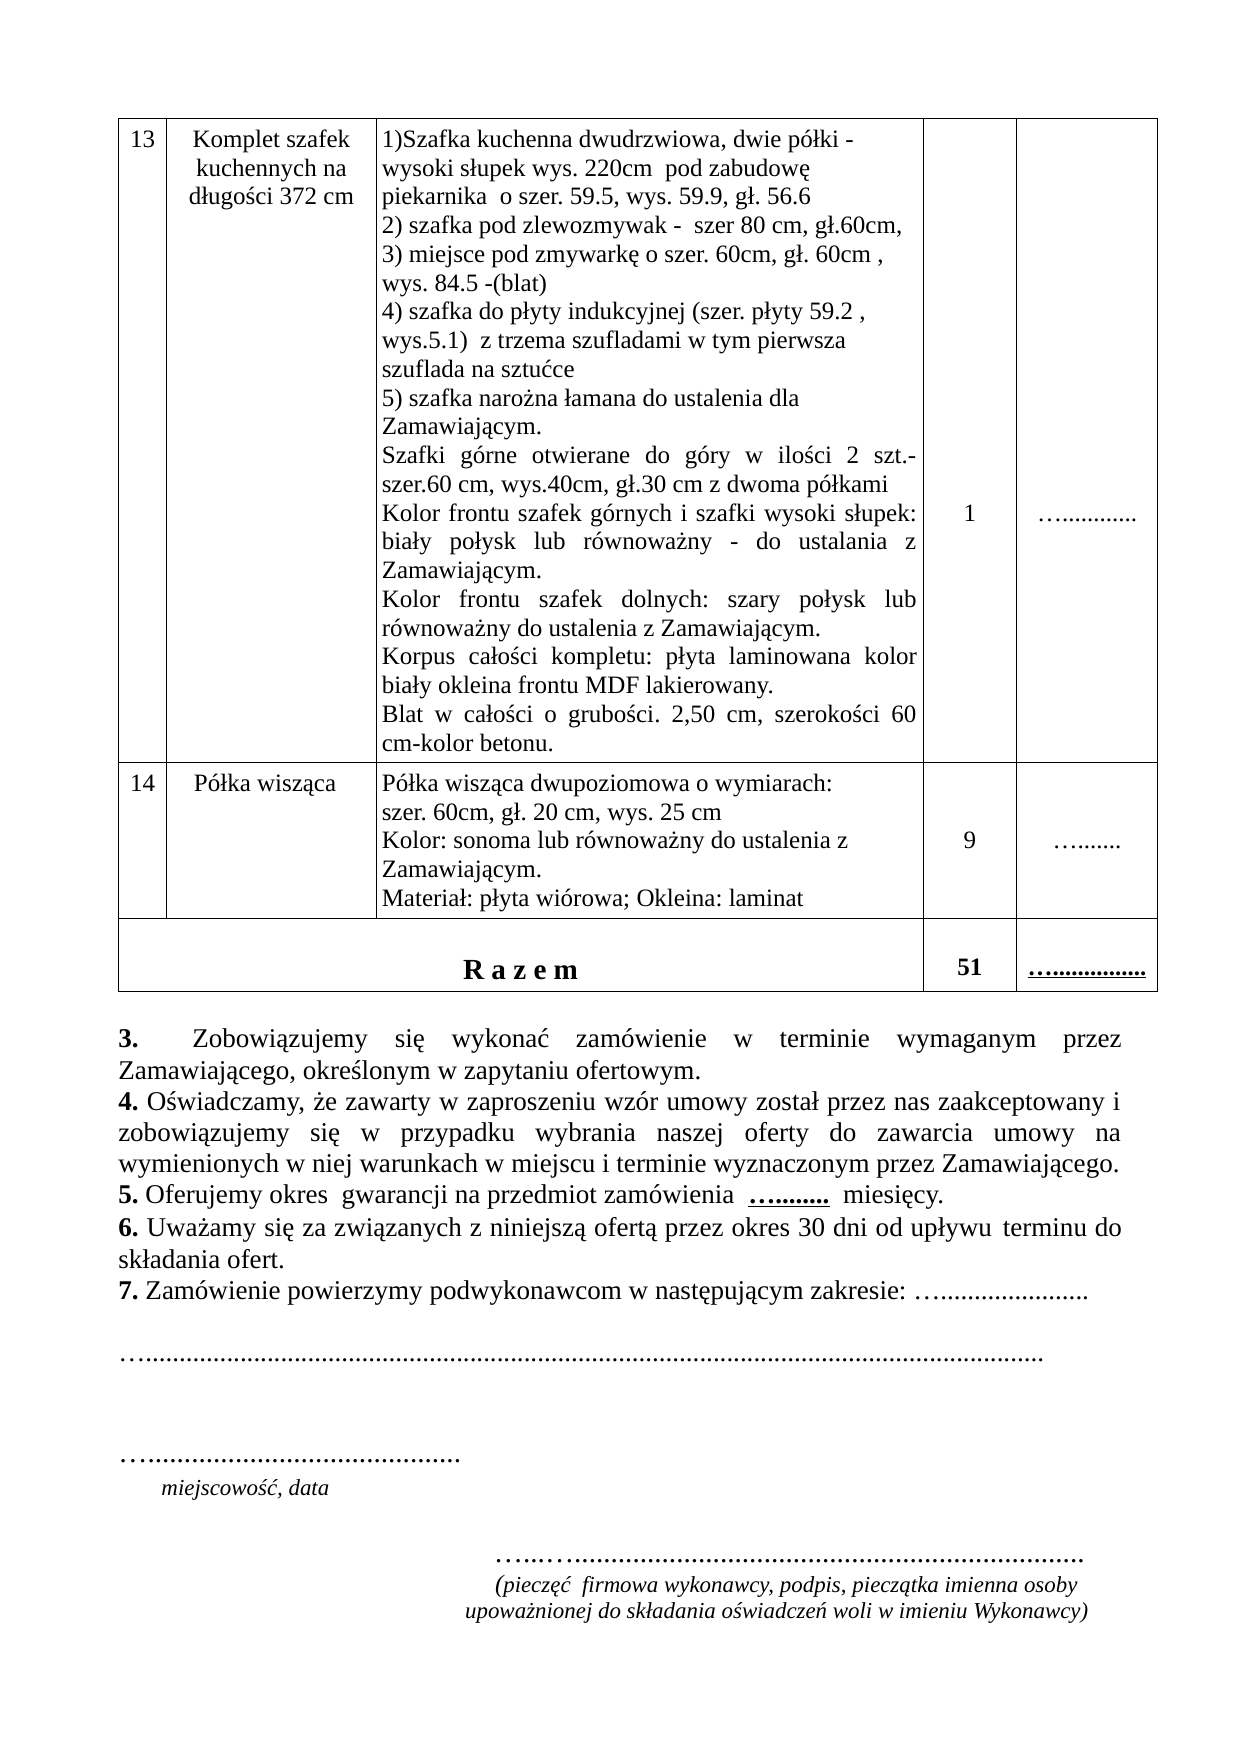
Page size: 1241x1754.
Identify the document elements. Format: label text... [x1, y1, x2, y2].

table_cell 14 [119, 763, 166, 917]
table_cell …............ [1017, 119, 1157, 762]
text 5. Oferujemy okres gwarancji na przedmiot zamówienia …........ miesięcy. [118, 1178, 1122, 1209]
table_cell R a z e m [119, 919, 923, 991]
text 6. Uważamy się za związanych z niniejszą ofertą przez okres 30 dni od upływu terminu do składania ofert. [118, 1209, 1122, 1274]
text …........................................... [118, 1435, 1122, 1468]
table_cell Półka wisząca dwupoziomowa o wymiarach: szer. 60cm, gł. 20 cm, wys. 25 cm Kolor: sonoma lub równoważny do ustalenia z Zamawiającym. Materiał: płyta wiórowa; Okleina: laminat [377, 763, 923, 917]
text 7. Zamówienie powierzymy podwykonawcom w następującym zakresie: …...................... [118, 1274, 1122, 1305]
text 4. Oświadczamy, że zawarty w zaproszeniu wzór umowy został przez nas zaakceptowany i zobowiązujemy się w przypadku wybrania naszej oferty do zawarcia umowy na wymienionych w niej warunkach w miejscu i terminie wyznaczonym przez Zamawiającego. [118, 1085, 1122, 1178]
text (pieczęć firmowa wykonawcy, podpis, pieczątka imienna osoby upoważnionej do składania oświadczeń woli w imieniu Wykonawcy) [118, 1569, 1122, 1624]
table_cell 51 [924, 919, 1016, 991]
text …...…...................................................................... [118, 1535, 1122, 1569]
table_cell 1)Szafka kuchenna dwudrzwiowa, dwie półki - wysoki słupek wys. 220cm pod zabudowę piekarnika o szer. 59.5, wys. 59.9, gł. 56.6 2) szafka pod zlewozmywak - szer 80 cm, gł.60cm, 3) miejsce pod zmywarkę o szer. 60cm, gł. 60cm , wys. 84.5 -(blat) 4) szafka do płyty indukcyjnej (szer. płyty 59.2 , wys.5.1) z trzema szufladami w tym pierwsza szuflada na sztućce 5) szafka narożna łamana do ustalenia dla Zamawiającym. Szafki górne otwierane do góry w ilości 2 szt.- szer.60 cm, wys.40cm, gł.30 cm z dwoma półkami Kolor frontu szafek górnych i szafki wysoki słupek: biały połysk lub równoważny - do ustalania z Zamawiającym. Kolor frontu szafek dolnych: szary połysk lub równoważny do ustalenia z Zamawiającym. Korpus całości kompletu: płyta laminowana kolor biały okleina frontu MDF lakierowany. Blat w całości o grubości. 2,50 cm, szerokości 60 cm-kolor betonu. [377, 119, 923, 762]
text miejscowość, data [118, 1468, 1122, 1502]
table_cell 1 [924, 119, 1016, 762]
table_cell Komplet szafek kuchennych na długości 372 cm [167, 119, 376, 762]
table_cell 13 [119, 119, 166, 762]
table_cell …....... [1017, 763, 1157, 917]
text …..................................................................................................................................... [118, 1336, 1122, 1368]
table_cell 9 [924, 763, 1016, 917]
text 3. Zobowiązujemy się wykonać zamówienie w terminie wymaganym przez Zamawiającego, określonym w zapytaniu ofertowym. [118, 1023, 1122, 1085]
table_cell Półka wisząca [167, 763, 376, 917]
table_cell …............... [1017, 919, 1157, 991]
